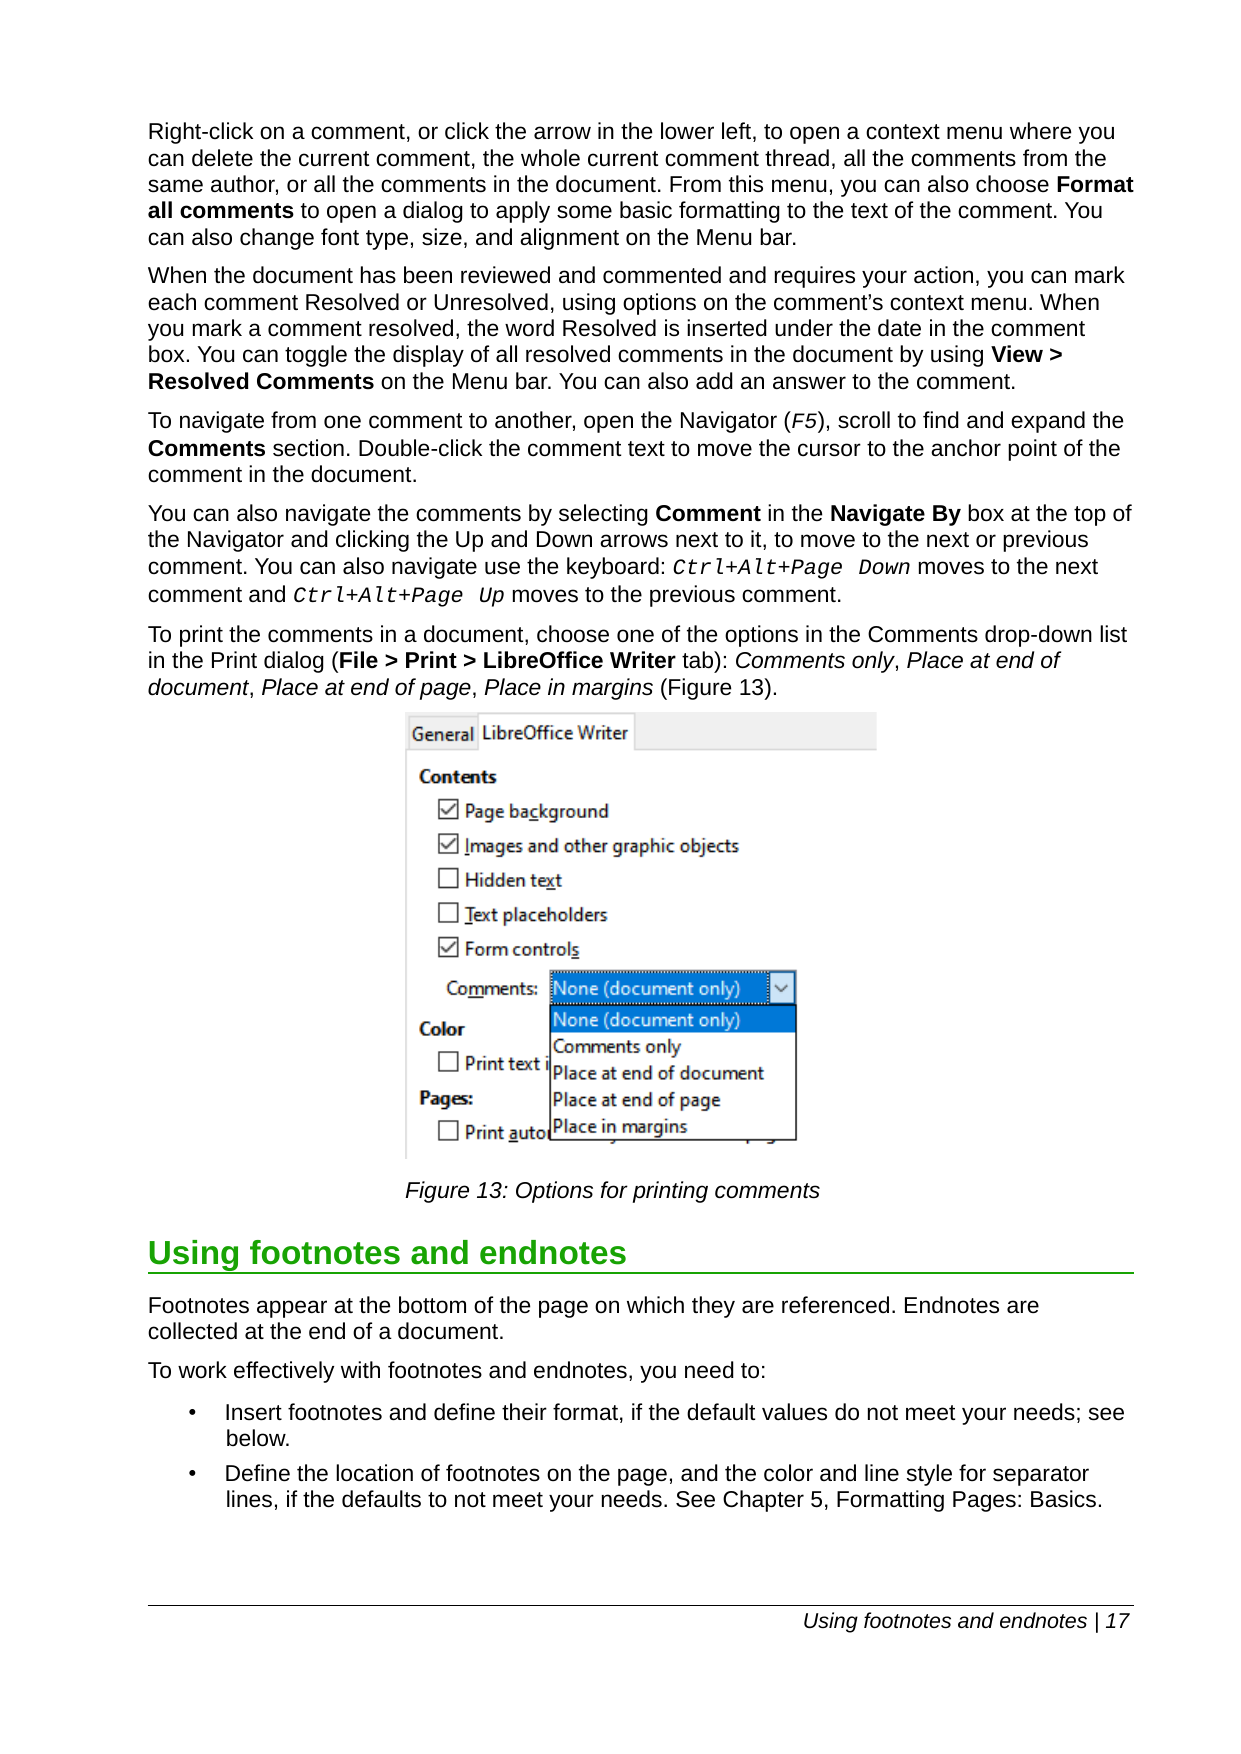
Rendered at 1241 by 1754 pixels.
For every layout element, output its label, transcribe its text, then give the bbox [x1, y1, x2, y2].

text Figure 13: Options for printing comments [405, 1177, 877, 1204]
text You can also navigate the comments by selecting Comment in the Navigate By box at the top of the Navigator and clicking the Up and Down arrows next to it, to move to the next or previous comment. You can also navigate use the keyboard: Ctrl+Alt+Page Down moves to the next comment and Ctrl+Alt+Page Up moves to the previous comment. [148, 500, 1134, 609]
text To navigate from one comment to another, open the Navigator (F5), scroll to find and expand the Comments section. Double-click the comment text to move the cursor to the anchor point of the comment in the document. [148, 407, 1134, 487]
list To work effectively with footnotes and endnotes, you need to: [148, 1357, 1134, 1383]
list Insert footnotes and define their format, if the default values do not meet your needs; see below. [185, 1396, 1134, 1451]
text Footnotes appear at the bottom of the page on which they are referenced. Endnotes are collected at the end of a document. [148, 1292, 1134, 1344]
text Right-click on a comment, or click the arrow in the lower left, to open a context menu where you can delete the current comment, the whole current comment thread, all the comments from the same author, or all the comments in the document. From this menu, you can also choose Format all comments to open a dialog to apply some basic formatting to the text of the comment. You can also change font type, size, and alignment on the Menu bar. [148, 118, 1134, 250]
subtitle Using footnotes and endnotes [148, 1233, 1134, 1272]
picture [405, 712, 877, 1159]
text To print the comments in a document, choose one of the options in the Comments drop-down list in the Print dialog (File > Print > LibreOffice Writer tab): Comments only, Place at end of document, Place at end of page, Place in margins (Figure 13). [148, 621, 1134, 700]
text When the document has been reviewed and commented and requires your action, you can mark each comment Resolved or Unresolved, using options on the comment’s context menu. When you mark a comment resolved, the word Resolved is inserted under the date in the comment box. You can toggle the display of all resolved comments in the document by using View > Resolved Comments on the Menu bar. You can also add an answer to the comment. [148, 262, 1134, 394]
list Define the location of footnotes on the page, and the color and line style for separator lines, if the defaults to not meet your needs. See Chapter 5, Formatting Pages: Basics. [185, 1457, 1134, 1516]
